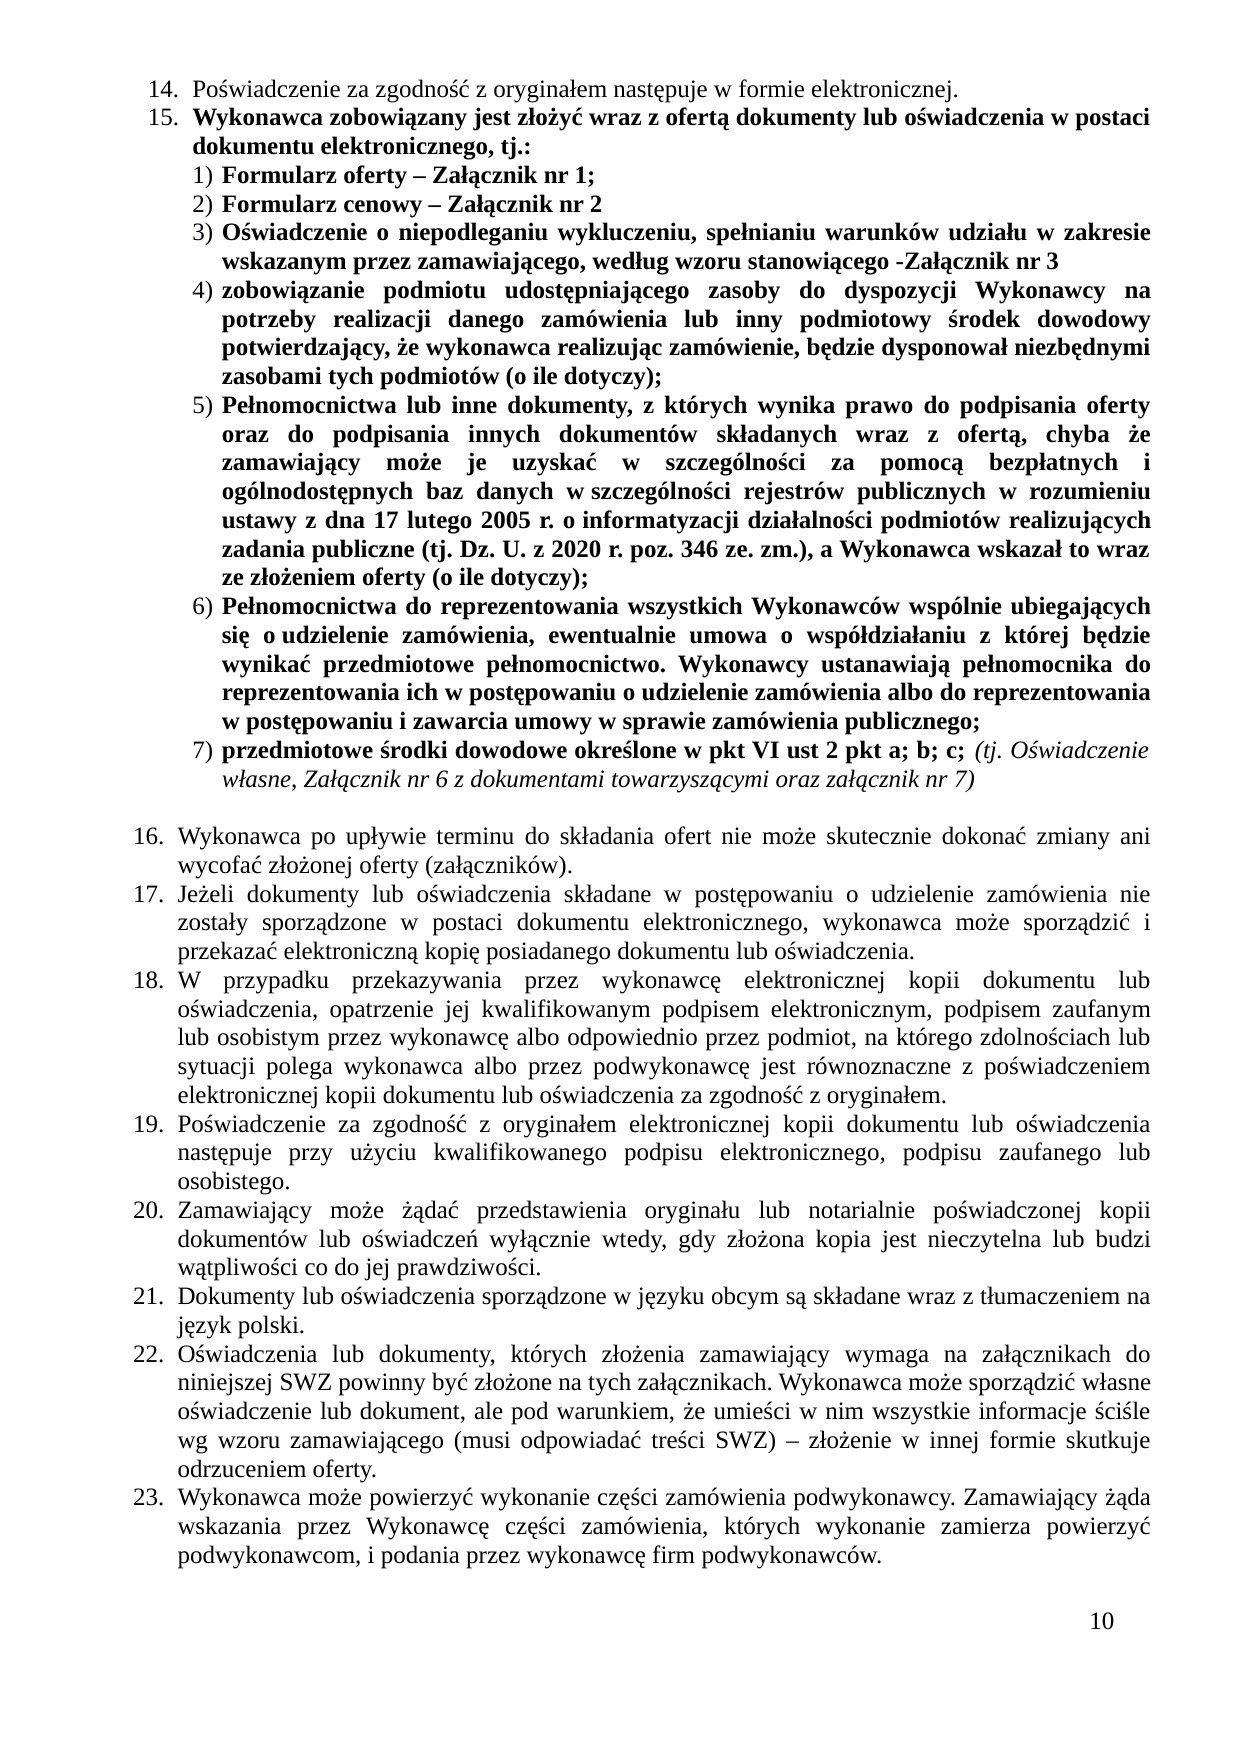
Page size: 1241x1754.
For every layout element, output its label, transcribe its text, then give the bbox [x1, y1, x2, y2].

list Zamawiający może żądać przedstawienia oryginału lub notarialnie poświadczonej kopii dokumentów lub oświadczeń wyłącznie wtedy, gdy złożona kopia jest nieczytelna lub budzi wątpliwości co do jej prawdziwości. [133, 1195, 1152, 1281]
list Wykonawca zobowiązany jest złożyć wraz z ofertą dokumenty lub oświadczenia w postaci dokumentu elektronicznego, tj.: [148, 102, 1152, 160]
list Pełnomocnictwa do reprezentowania wszystkich Wykonawców wspólnie ubiegających się o udzielenie zamówienia, ewentualnie umowa o współdziałaniu z której będzie wynikać przedmiotowe pełnomocnictwo. Wykonawcy ustanawiają pełnomocnika do reprezentowania ich w postępowaniu o udzielenie zamówienia albo do reprezentowania w postępowaniu i zawarcia umowy w sprawie zamówienia publicznego; [192, 591, 1152, 735]
list Pełnomocnictwa lub inne dokumenty, z których wynika prawo do podpisania oferty oraz do podpisania innych dokumentów składanych wraz z ofertą, chyba że zamawiający może je uzyskać w szczególności za pomocą bezpłatnych i ogólnodostępnych baz danych w szczególności rejestrów publicznych w rozumieniu ustawy z dna 17 lutego 2005 r. o informatyzacji działalności podmiotów realizujących zadania publiczne (tj. Dz. U. z 2020 r. poz. 346 ze. zm.), a Wykonawca wskazał to wraz ze złożeniem oferty (o ile dotyczy); [192, 390, 1152, 591]
list Oświadczenia lub dokumenty, których złożenia zamawiający wymaga na załącznikach do niniejszej SWZ powinny być złożone na tych załącznikach. Wykonawca może sporządzić własne oświadczenie lub dokument, ale pod warunkiem, że umieści w nim wszystkie informacje ściśle wg wzoru zamawiającego (musi odpowiadać treści SWZ) – złożenie w innej formie skutkuje odrzuceniem oferty. [133, 1339, 1152, 1482]
list Wykonawca po upływie terminu do składania ofert nie może skutecznie dokonać zmiany ani wycofać złożonej oferty (załączników). [133, 821, 1152, 879]
list Oświadczenie o niepodleganiu wykluczeniu, spełnianiu warunków udziału w zakresie wskazanym przez zamawiającego, według wzoru stanowiącego -Załącznik nr 3 [192, 217, 1152, 275]
list W przypadku przekazywania przez wykonawcę elektronicznej kopii dokumentu lub oświadczenia, opatrzenie jej kwalifikowanym podpisem elektronicznym, podpisem zaufanym lub osobistym przez wykonawcę albo odpowiednio przez podmiot, na którego zdolnościach lub sytuacji polega wykonawca albo przez podwykonawcę jest równoznaczne z poświadczeniem elektronicznej kopii dokumentu lub oświadczenia za zgodność z oryginałem. [133, 965, 1152, 1109]
list przedmiotowe środki dowodowe określone w pkt VI ust 2 pkt a; b; c; (tj. Oświadczenie własne, Załącznik nr 6 z dokumentami towarzyszącymi oraz załącznik nr 7) [192, 735, 1152, 792]
list Wykonawca może powierzyć wykonanie części zamówienia podwykonawcy. Zamawiający żąda wskazania przez Wykonawcę części zamówienia, których wykonanie zamierza powierzyć podwykonawcom, i podania przez wykonawcę firm podwykonawców. [133, 1482, 1152, 1569]
list Dokumenty lub oświadczenia sporządzone w języku obcym są składane wraz z tłumaczeniem na język polski. [133, 1281, 1152, 1339]
list Poświadczenie za zgodność z oryginałem elektronicznej kopii dokumentu lub oświadczenia następuje przy użyciu kwalifikowanego podpisu elektronicznego, podpisu zaufanego lub osobistego. [133, 1109, 1152, 1195]
list zobowiązanie podmiotu udostępniającego zasoby do dyspozycji Wykonawcy na potrzeby realizacji danego zamówienia lub inny podmiotowy środek dowodowy potwierdzający, że wykonawca realizując zamówienie, będzie dysponował niezbędnymi zasobami tych podmiotów (o ile dotyczy); [192, 275, 1152, 390]
list Formularz oferty – Załącznik nr 1; [192, 160, 1152, 189]
list Poświadczenie za zgodność z oryginałem następuje w formie elektronicznej. [148, 74, 1152, 102]
list Jeżeli dokumenty lub oświadczenia składane w postępowaniu o udzielenie zamówienia nie zostały sporządzone w postaci dokumentu elektronicznego, wykonawca może sporządzić i przekazać elektroniczną kopię posiadanego dokumentu lub oświadczenia. [133, 879, 1152, 965]
list Formularz cenowy – Załącznik nr 2 [192, 189, 1152, 217]
